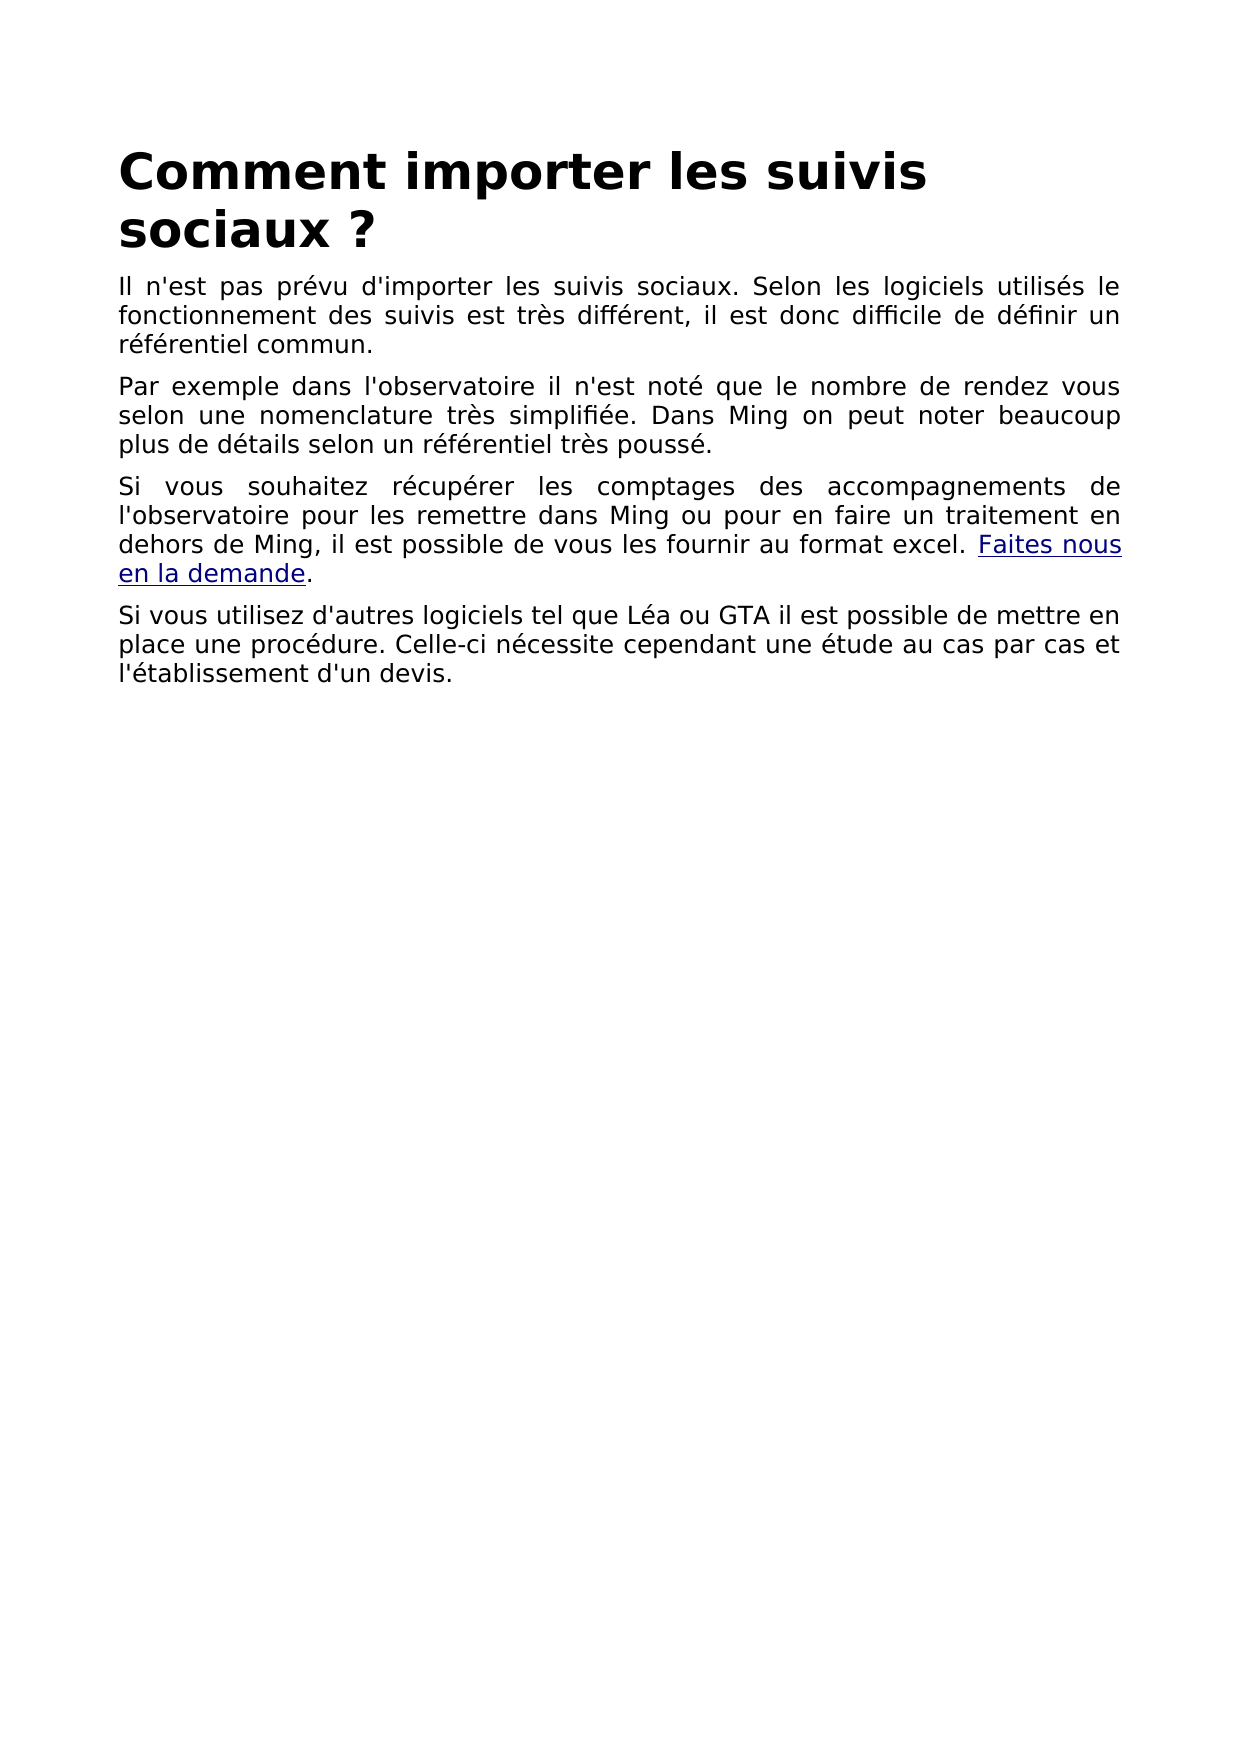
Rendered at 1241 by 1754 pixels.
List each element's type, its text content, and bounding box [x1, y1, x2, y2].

text Il n'est pas prévu d'importer les suivis sociaux. Selon les logiciels utilisés le fonctionnement des suivis est très différent, il est donc difficile de définir un référentiel commun. [118, 272, 1122, 359]
text Si vous utilisez d'autres logiciels tel que Léa ou GTA il est possible de mettre en place une procédure. Celle-ci nécessite cependant une étude au cas par cas et l'établissement d'un devis. [118, 601, 1122, 689]
text Par exemple dans l'observatoire il n'est noté que le nombre de rendez vous selon une nomenclature très simplifiée. Dans Ming on peut noter beaucoup plus de détails selon un référentiel très poussé. [118, 372, 1122, 459]
subtitle Comment importer les suivis sociaux ? [118, 143, 1122, 259]
text Si vous souhaitez récupérer les comptages des accompagnements de l'observatoire pour les remettre dans Ming ou pour en faire un traitement en dehors de Ming, il est possible de vous les fournir au format excel. Faites nous en la demande. [118, 472, 1122, 589]
